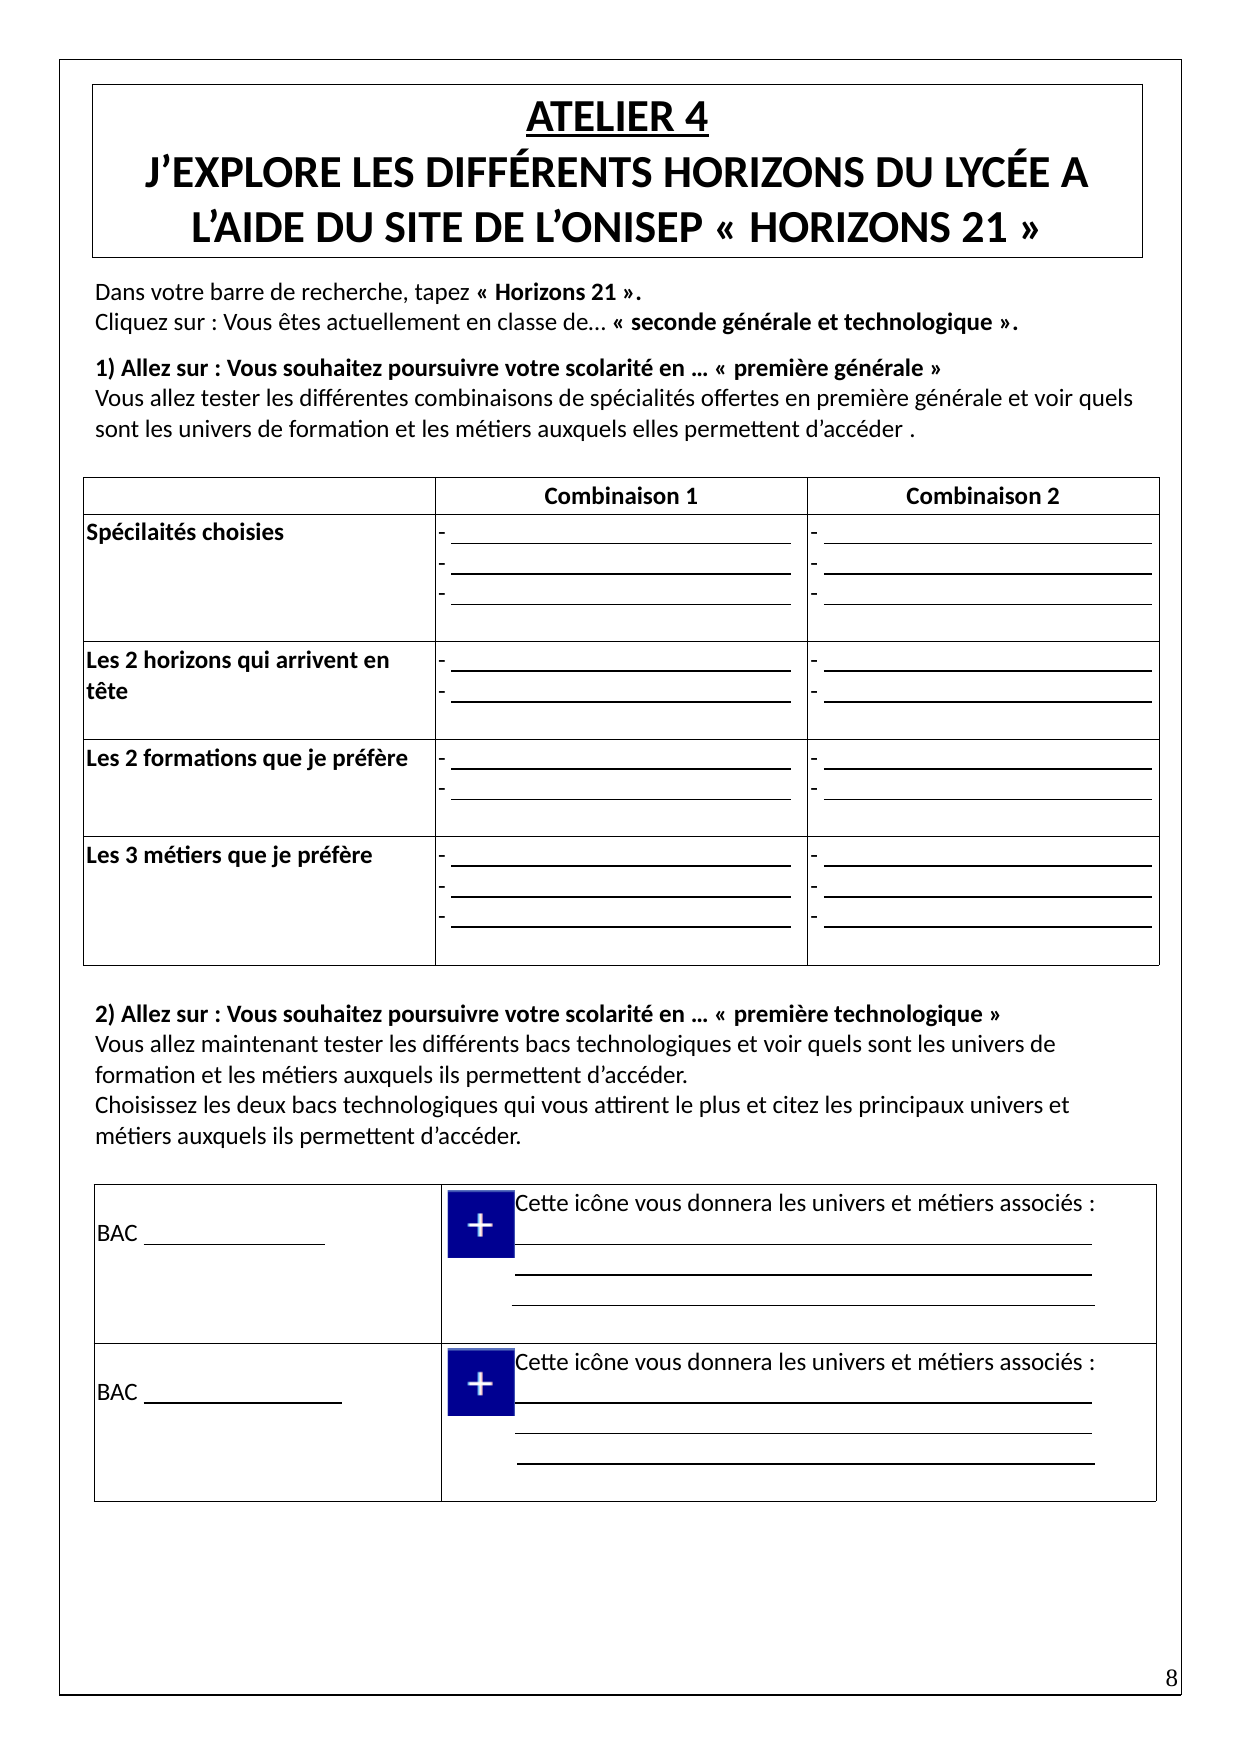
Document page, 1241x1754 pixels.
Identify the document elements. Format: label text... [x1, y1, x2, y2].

text ATELIER 4 [93, 85, 1142, 139]
table_header Combinaison 1 [436, 478, 807, 513]
table_cell - - [436, 740, 807, 836]
table_header Combinaison 2 [808, 478, 1159, 513]
text J’EXPLORE LES DIFFÉRENTS HORIZONS DU LYCÉE A L’AIDE DU SITE DE L’ONISEP « HORIZONS 21 » [93, 139, 1142, 257]
table_header [84, 478, 435, 513]
text Dans votre barre de recherche, tapez « Horizons 21 ». [92, 276, 1142, 306]
table_cell - - - [436, 515, 807, 641]
table_cell BAC [95, 1344, 441, 1501]
text Cliquez sur : Vous êtes actuellement en classe de… « seconde générale et technologique ». [92, 306, 1142, 337]
table_cell Les 3 métiers que je préfère [84, 837, 435, 964]
text 1) Allez sur : Vous souhaitez poursuivre votre scolarité en … « première générale » [92, 352, 1142, 382]
picture [505, 1348, 515, 1416]
table_cell - - - [808, 837, 1159, 964]
table_cell Cette icône vous donnera les univers et métiers associés : [442, 1344, 1156, 1501]
table_cell - - [436, 642, 807, 739]
text Vous allez tester les différentes combinaisons de spécialités offertes en première générale et voir quels sont les univers de formation et les métiers auxquels elles permettent d’accéder . [92, 382, 1142, 443]
table_cell - - - [808, 515, 1159, 641]
table_cell - - [808, 642, 1159, 739]
table_cell - - - [436, 837, 807, 964]
table_cell Les 2 horizons qui arrivent en tête [84, 642, 435, 739]
table_cell Spécilaités choisies [84, 515, 435, 641]
table_cell - - [808, 740, 1159, 836]
table_header BAC [95, 1185, 441, 1343]
text Vous allez maintenant tester les différents bacs technologiques et voir quels sont les univers de formation et les métiers auxquels ils permettent d’accéder. [92, 1028, 1142, 1089]
table_cell Les 2 formations que je préfère [84, 740, 435, 836]
picture [505, 1190, 515, 1258]
text 2) Allez sur : Vous souhaitez poursuivre votre scolarité en … « première technologique » [92, 998, 1142, 1028]
table_header Cette icône vous donnera les univers et métiers associés : [442, 1185, 1156, 1343]
text Choisissez les deux bacs technologiques qui vous attirent le plus et citez les principaux univers et métiers auxquels ils permettent d’accéder. [92, 1089, 1142, 1151]
